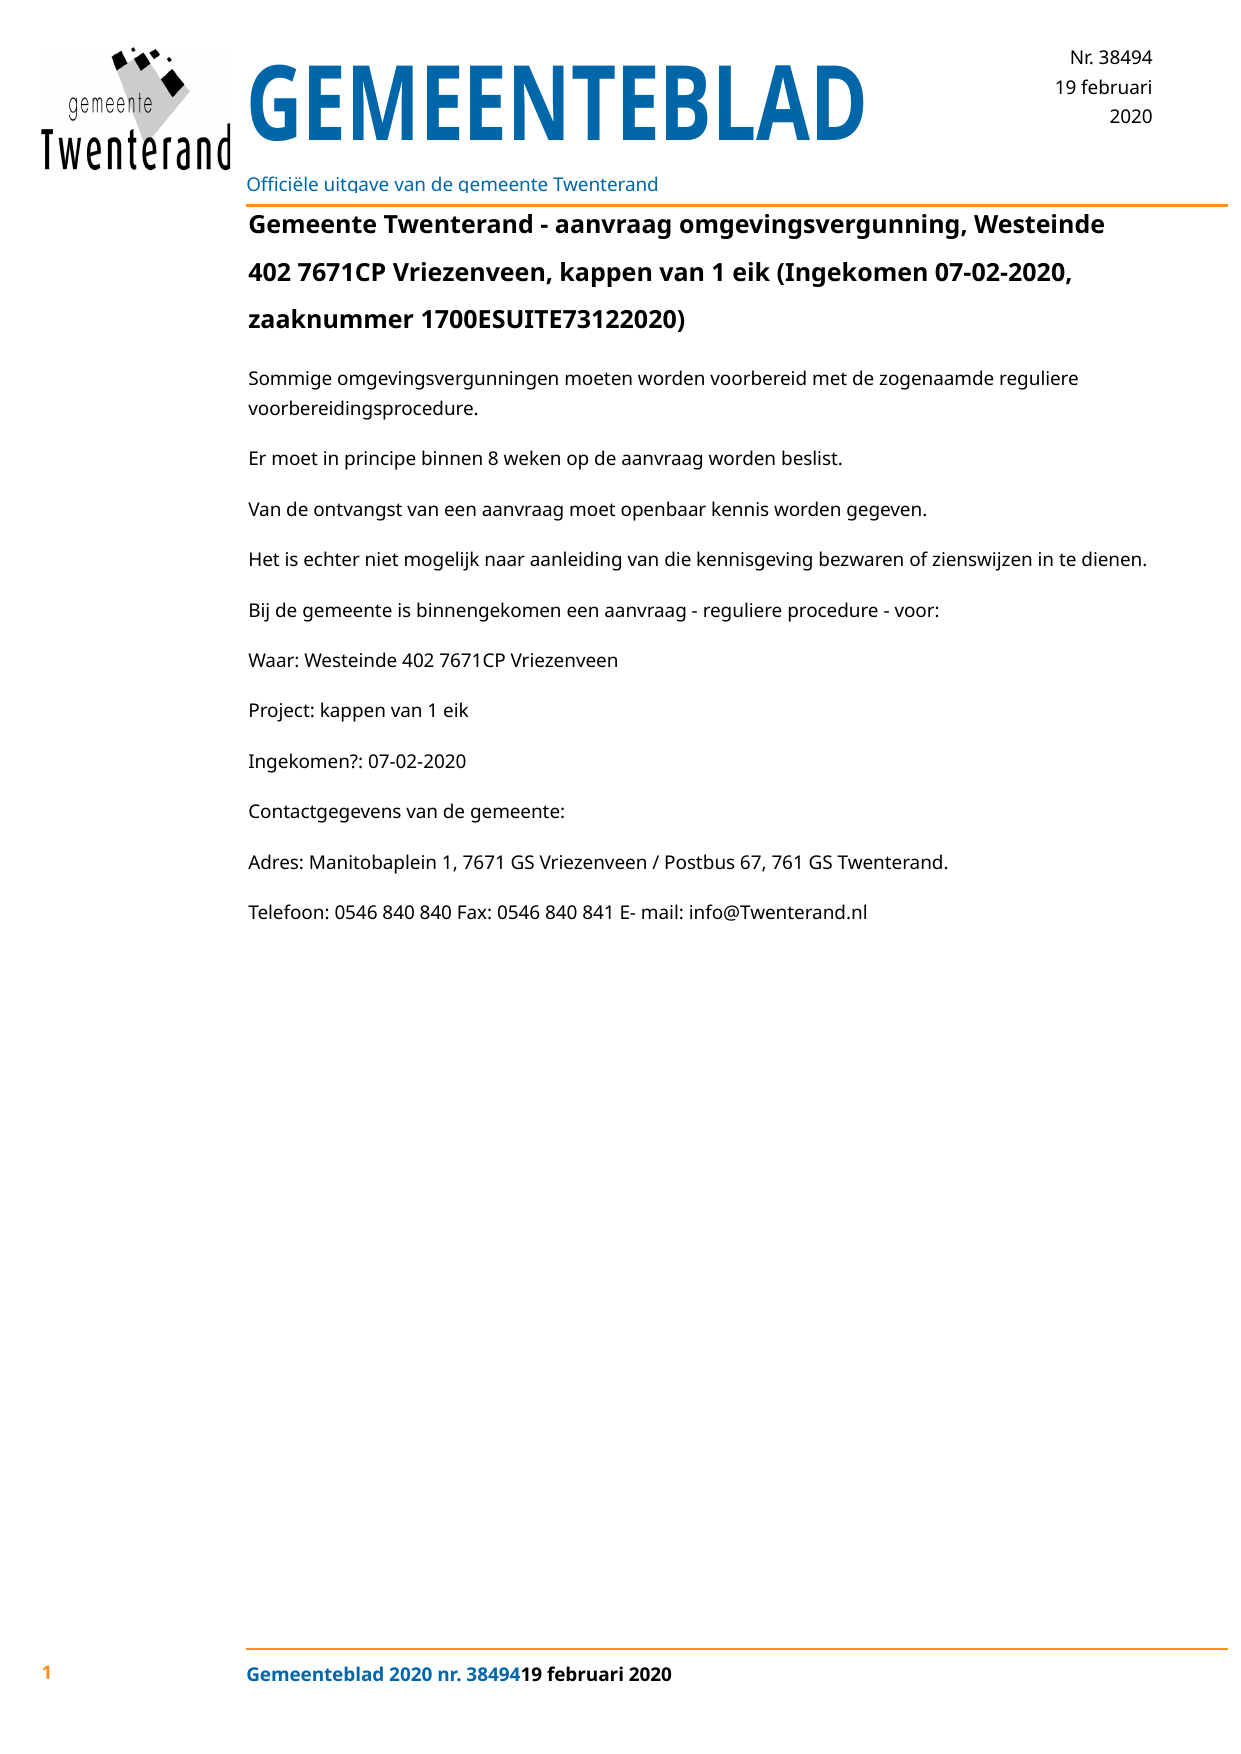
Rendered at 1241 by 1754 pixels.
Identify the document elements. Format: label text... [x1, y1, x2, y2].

text Ingekomen?: 07-02-2020 [248, 748, 1152, 774]
text Telefoon: 0546 840 840 Fax: 0546 840 841 E- mail: info@Twenterand.nl [248, 899, 1152, 925]
text Het is echter niet mogelijk naar aanleiding van die kennisgeving bezwaren of zienswijzen in te dienen. [248, 546, 1152, 572]
text Bij de gemeente is binnengekomen een aanvraag - reguliere procedure - voor: [248, 597, 1152, 622]
picture [41, 47, 231, 172]
text Gemeente Twenterand - aanvraag omgevingsvergunning, Westeinde 402 7671CP Vriezenveen, kappen van 1 eik (Ingekomen 07-02-2020, zaaknummer 1700ESUITE73122020) [248, 207, 1152, 336]
text Waar: Westeinde 402 7671CP Vriezenveen [248, 647, 1152, 673]
text Project: kappen van 1 eik [248, 698, 1152, 723]
text Van de ontvangst van een aanvraag moet openbaar kennis worden gegeven. [248, 496, 1152, 522]
text Sommige omgevingsvergunningen moeten worden voorbereid met de zogenaamde reguliere voorbereidingsprocedure. [248, 366, 1152, 421]
text Contactgegevens van de gemeente: [248, 798, 1152, 824]
text Er moet in principe binnen 8 weken op de aanvraag worden beslist. [248, 446, 1152, 471]
text Adres: Manitobaplein 1, 7671 GS Vriezenveen / Postbus 67, 761 GS Twenterand. [248, 849, 1152, 874]
